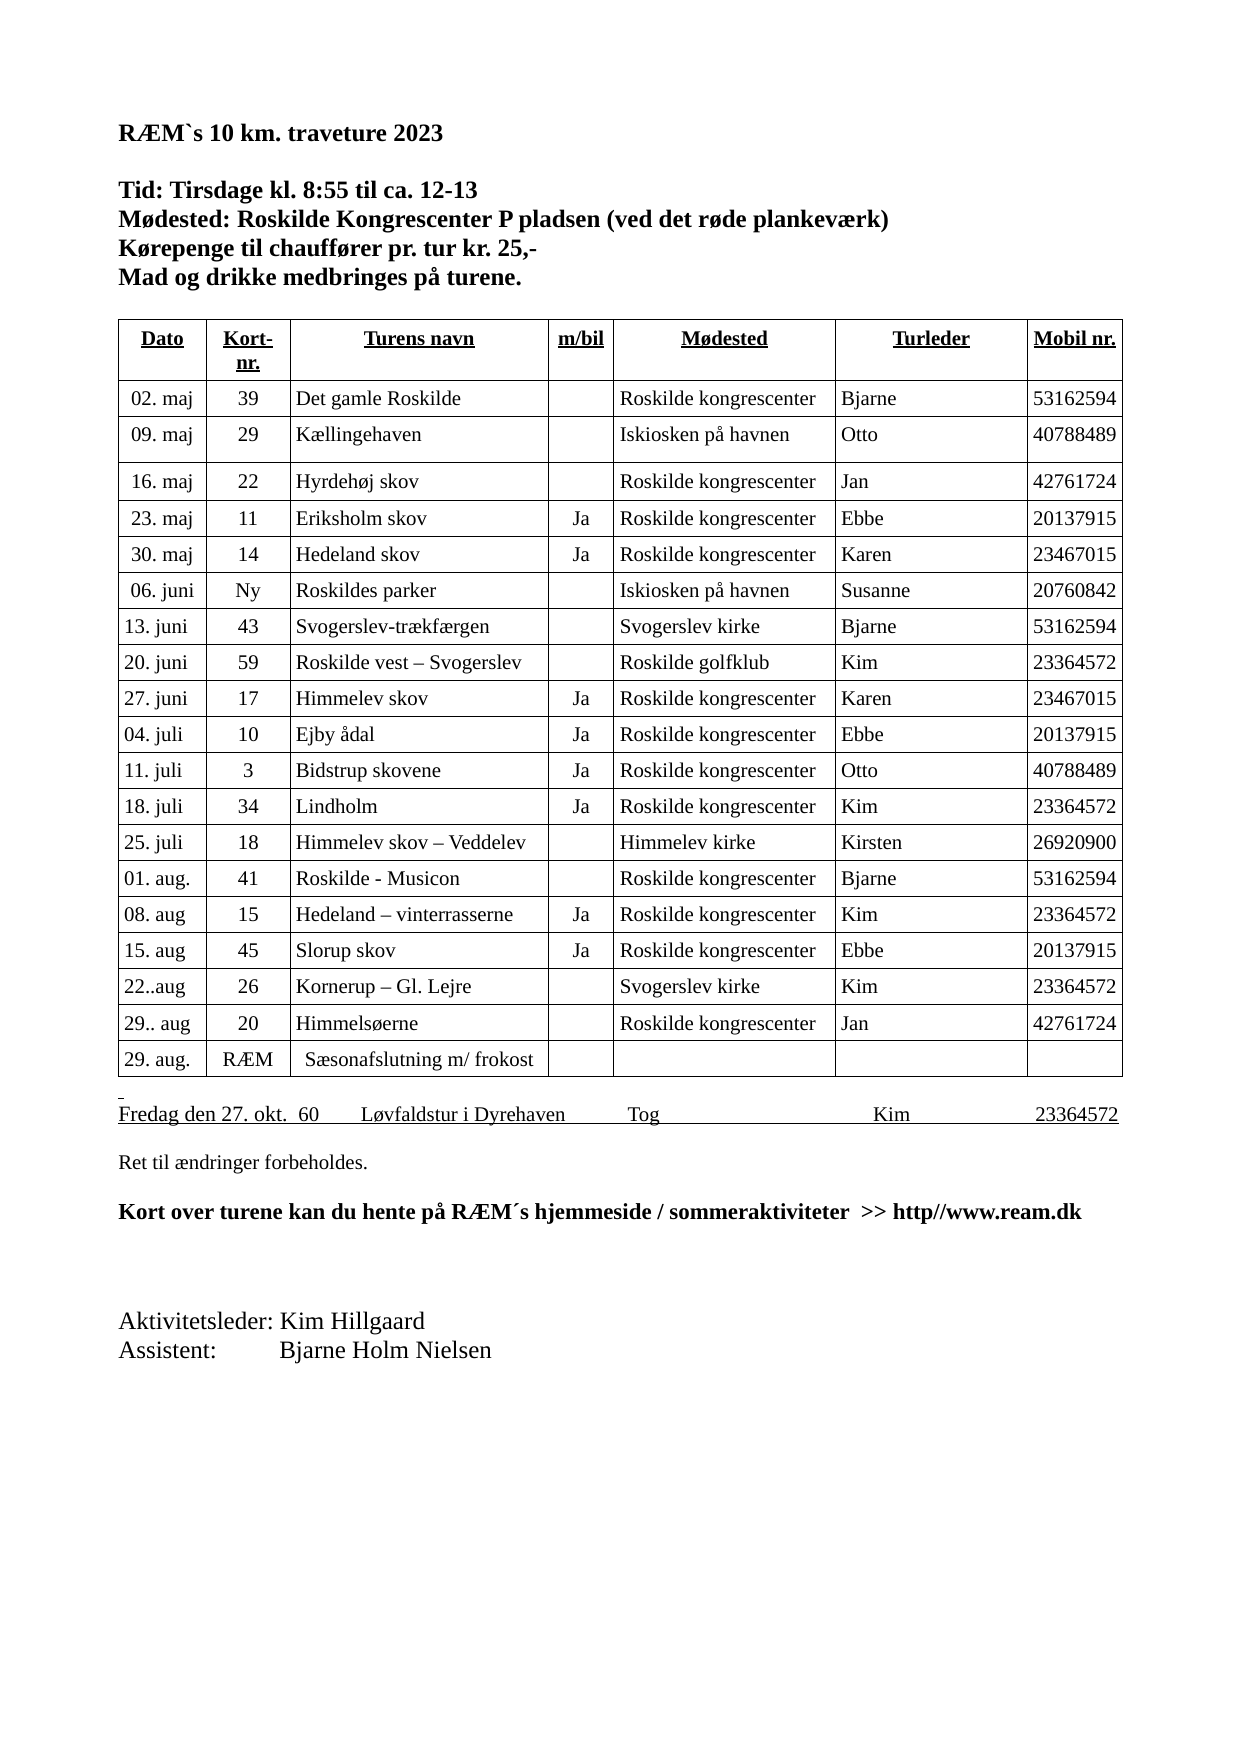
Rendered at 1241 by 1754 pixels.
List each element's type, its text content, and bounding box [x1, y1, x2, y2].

table_cell 02. maj [119, 381, 206, 416]
table_cell 06. juni [119, 573, 206, 608]
table_cell Ja [549, 789, 613, 824]
text RÆM`s 10 km. traveture 2023 [118, 118, 1122, 147]
table_cell Ejby ådal [291, 717, 548, 752]
table_cell Himmelev skov [291, 681, 548, 716]
table_header Kort-nr. [207, 320, 290, 379]
table_cell 26920900 [1028, 825, 1122, 860]
text Assistent: Bjarne Holm Nielsen [118, 1335, 1122, 1364]
table_cell 22..aug [119, 969, 206, 1004]
table_cell Bjarne [836, 609, 1027, 644]
table_cell Lindholm [291, 789, 548, 824]
table_cell 45 [207, 933, 290, 968]
table_cell Ebbe [836, 933, 1027, 968]
table_cell Roskilde kongrescenter [614, 501, 835, 536]
table_cell 42761724 [1028, 1005, 1122, 1040]
table_cell [549, 417, 613, 462]
table_cell 53162594 [1028, 609, 1122, 644]
table_cell 20137915 [1028, 501, 1122, 536]
table_cell 23364572 [1028, 789, 1122, 824]
table_cell Svogerslev kirke [614, 969, 835, 1004]
table_cell Roskilde golfklub [614, 645, 835, 680]
table_cell Himmelsøerne [291, 1005, 548, 1040]
table_cell 29. aug. [119, 1041, 206, 1076]
table_cell 20. juni [119, 645, 206, 680]
table_cell 20 [207, 1005, 290, 1040]
table_cell 14 [207, 537, 290, 572]
table_cell 23. maj [119, 501, 206, 536]
table_cell 23467015 [1028, 537, 1122, 572]
table_cell 3 [207, 753, 290, 788]
text Fredag den 27. okt. 60 Løvfaldstur i Dyrehaven Tog Kim 23364572 [118, 1101, 1122, 1126]
table_cell Ja [549, 717, 613, 752]
table_cell Roskilde kongrescenter [614, 681, 835, 716]
table_cell [549, 825, 613, 860]
table_cell [549, 645, 613, 680]
text Kørepenge til chauffører pr. tur kr. 25,- [118, 233, 1122, 262]
table_cell Slorup skov [291, 933, 548, 968]
table_cell Otto [836, 753, 1027, 788]
table_cell 22 [207, 463, 290, 499]
table_cell Roskilde kongrescenter [614, 463, 835, 499]
table_cell 08. aug [119, 897, 206, 932]
table_cell Hyrdehøj skov [291, 463, 548, 499]
text Mad og drikke medbringes på turene. [118, 262, 1122, 291]
table_cell Ja [549, 753, 613, 788]
table_cell Bidstrup skovene [291, 753, 548, 788]
table_cell Ja [549, 897, 613, 932]
table_cell Ebbe [836, 717, 1027, 752]
table_cell 23364572 [1028, 645, 1122, 680]
table_cell 11 [207, 501, 290, 536]
table_cell Roskildes parker [291, 573, 548, 608]
table_cell Otto [836, 417, 1027, 462]
table_cell 29 [207, 417, 290, 462]
table_cell [549, 861, 613, 896]
table_cell [549, 969, 613, 1004]
table_cell [549, 1005, 613, 1040]
text Mødested: Roskilde Kongrescenter P pladsen (ved det røde plankeværk) [118, 204, 1122, 233]
table_cell Jan [836, 463, 1027, 499]
table_cell Himmelev kirke [614, 825, 835, 860]
table_cell 04. juli [119, 717, 206, 752]
table_cell Roskilde kongrescenter [614, 381, 835, 416]
table_cell 11. juli [119, 753, 206, 788]
table_cell Roskilde kongrescenter [614, 933, 835, 968]
table_cell 23364572 [1028, 969, 1122, 1004]
table_cell Roskilde vest – Svogerslev [291, 645, 548, 680]
table_cell Roskilde - Musicon [291, 861, 548, 896]
table_cell 17 [207, 681, 290, 716]
table_cell 15. aug [119, 933, 206, 968]
table_cell 59 [207, 645, 290, 680]
table_cell Kim [836, 645, 1027, 680]
table_cell Karen [836, 537, 1027, 572]
table_cell Bjarne [836, 381, 1027, 416]
table_header Turens navn [291, 320, 548, 379]
table_cell Iskiosken på havnen [614, 573, 835, 608]
table_cell 18. juli [119, 789, 206, 824]
table_cell Karen [836, 681, 1027, 716]
table_cell 40788489 [1028, 417, 1122, 462]
table_cell Eriksholm skov [291, 501, 548, 536]
text Kort over turene kan du hente på RÆM´s hjemmeside / sommeraktiviteter >> http//www.ream.dk [118, 1198, 1122, 1224]
table_cell 16. maj [119, 463, 206, 499]
table_cell 09. maj [119, 417, 206, 462]
table_cell [549, 609, 613, 644]
table_cell 13. juni [119, 609, 206, 644]
text Ret til ændringer forbeholdes. [118, 1150, 1122, 1174]
table_header Mødested [614, 320, 835, 379]
table_cell Roskilde kongrescenter [614, 789, 835, 824]
table_header Turleder [836, 320, 1027, 379]
table_cell Roskilde kongrescenter [614, 753, 835, 788]
table_cell 41 [207, 861, 290, 896]
table_cell Kim [836, 897, 1027, 932]
table_cell Hedeland – vinterrasserne [291, 897, 548, 932]
table_cell [614, 1041, 835, 1076]
table_cell Roskilde kongrescenter [614, 897, 835, 932]
table_cell 23364572 [1028, 897, 1122, 932]
table_cell Kim [836, 969, 1027, 1004]
table_cell 20137915 [1028, 933, 1122, 968]
table_cell [549, 463, 613, 499]
table_cell 29.. aug [119, 1005, 206, 1040]
table_header m/bil [549, 320, 613, 379]
table_cell RÆM [207, 1041, 290, 1076]
table_cell 23467015 [1028, 681, 1122, 716]
table_cell [549, 1041, 613, 1076]
table_cell 26 [207, 969, 290, 1004]
table_cell [1028, 1041, 1122, 1076]
table_cell 42761724 [1028, 463, 1122, 499]
table_cell Hedeland skov [291, 537, 548, 572]
text Tid: Tirsdage kl. 8:55 til ca. 12-13 [118, 176, 1122, 204]
table_cell Kim [836, 789, 1027, 824]
table_cell 34 [207, 789, 290, 824]
table_cell [836, 1041, 1027, 1076]
table_cell Svogerslev-trækfærgen [291, 609, 548, 644]
table_header Dato [119, 320, 206, 379]
table_cell Kællingehaven [291, 417, 548, 462]
table_cell Susanne [836, 573, 1027, 608]
table_cell Ny [207, 573, 290, 608]
table_cell 30. maj [119, 537, 206, 572]
table_cell [549, 573, 613, 608]
table_cell 53162594 [1028, 861, 1122, 896]
table_cell Iskiosken på havnen [614, 417, 835, 462]
table_cell 20137915 [1028, 717, 1122, 752]
table_cell Sæsonafslutning m/ frokost [291, 1041, 548, 1076]
table_cell Ja [549, 501, 613, 536]
table_cell 39 [207, 381, 290, 416]
table_cell 43 [207, 609, 290, 644]
table_cell Ja [549, 537, 613, 572]
table_cell Kirsten [836, 825, 1027, 860]
text Aktivitetsleder: Kim Hillgaard [118, 1306, 1122, 1335]
table_cell [549, 381, 613, 416]
table_cell Bjarne [836, 861, 1027, 896]
table_cell 18 [207, 825, 290, 860]
table_cell Ebbe [836, 501, 1027, 536]
table_cell 10 [207, 717, 290, 752]
table_cell 27. juni [119, 681, 206, 716]
table_cell Det gamle Roskilde [291, 381, 548, 416]
table_cell Kornerup – Gl. Lejre [291, 969, 548, 1004]
table_cell 40788489 [1028, 753, 1122, 788]
table_cell 53162594 [1028, 381, 1122, 416]
table_cell Svogerslev kirke [614, 609, 835, 644]
table_cell 15 [207, 897, 290, 932]
table_cell 25. juli [119, 825, 206, 860]
table_cell Himmelev skov – Veddelev [291, 825, 548, 860]
table_cell 01. aug. [119, 861, 206, 896]
table_cell Roskilde kongrescenter [614, 1005, 835, 1040]
table_header Mobil nr. [1028, 320, 1122, 379]
table_cell Roskilde kongrescenter [614, 537, 835, 572]
table_cell Roskilde kongrescenter [614, 861, 835, 896]
table_cell 20760842 [1028, 573, 1122, 608]
table_cell Ja [549, 933, 613, 968]
table_cell Roskilde kongrescenter [614, 717, 835, 752]
table_cell Ja [549, 681, 613, 716]
table_cell Jan [836, 1005, 1027, 1040]
